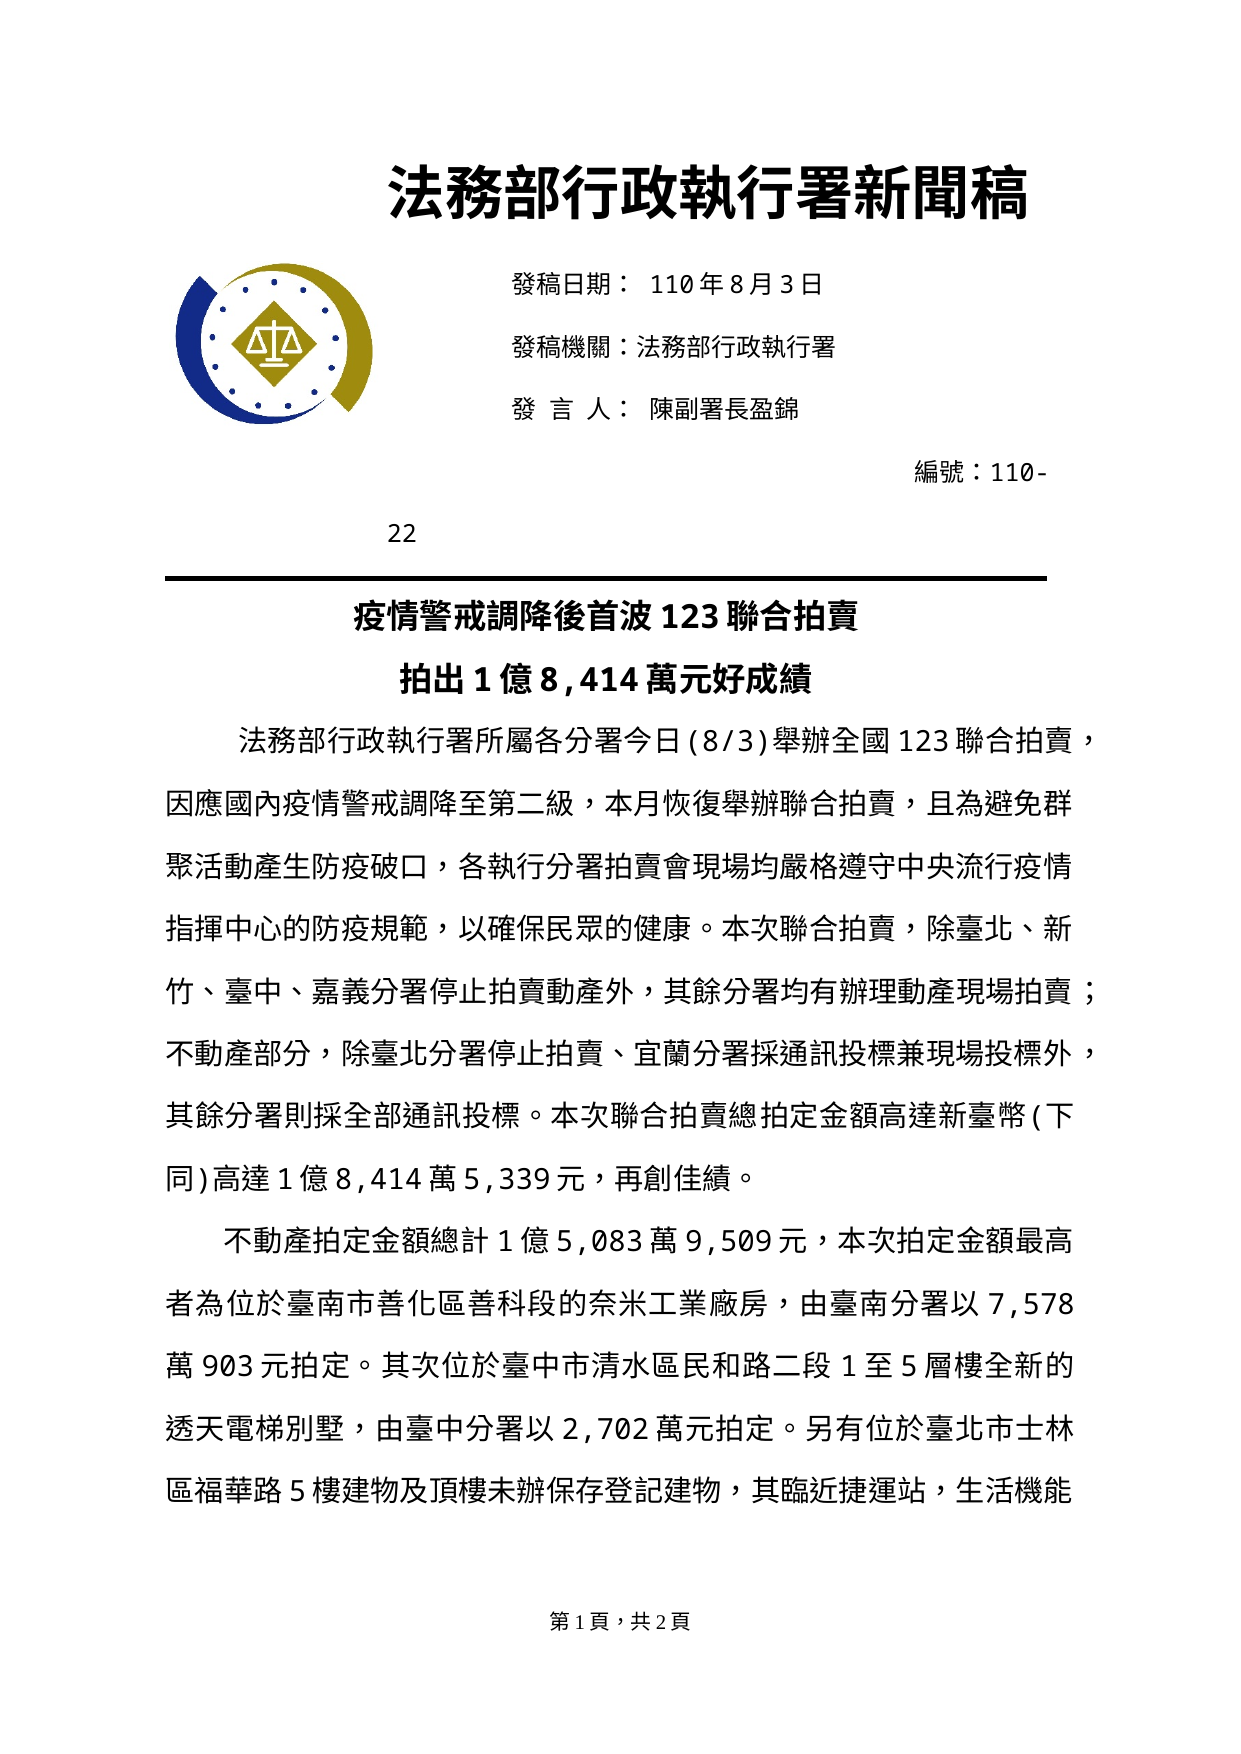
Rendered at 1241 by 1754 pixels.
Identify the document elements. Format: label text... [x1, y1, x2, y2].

text 拍出1億8,414萬元好成績 [165, 635, 1075, 698]
text 法務部行政執行署所屬各分署今日(8/3)舉辦全國123聯合拍賣，因應國內疫情警戒調降至第二級，本月恢復舉辦聯合拍賣，且為避免群聚活動產生防疫破口，各執行分署拍賣會現場均嚴格遵守中央流行疫情指揮中心的防疫規範，以確保民眾的健康。本次聯合拍賣，除臺北、新竹、臺中、嘉義分署停止拍賣動產外，其餘分署均有辦理動產現場拍賣；不動產部分，除臺北分署停止拍賣、宜蘭分署採通訊投標兼現場投標外，其餘分署則採全部通訊投標。本次聯合拍賣總拍定金額高達新臺幣(下同)高達1億8,414萬5,339元，再創佳績。 [165, 698, 1075, 1198]
table_header 法務部行政執行署新聞稿 發稿日期： 110年8月3日 發稿機關：法務部行政執行署 發 言 人： 陳副署長盈錦 編號：110-22 [384, 116, 1052, 554]
text 疫情警戒調降後首波123聯合拍賣 [165, 573, 1075, 635]
table_header [165, 116, 384, 554]
text 不動產拍定金額總計1億5,083萬9,509元，本次拍定金額最高者為位於臺南市善化區善科段的奈米工業廠房，由臺南分署以7,578萬903元拍定。其次位於臺中市清水區民和路二段1至5層樓全新的透天電梯別墅，由臺中分署以2,702萬元拍定。另有位於臺北市士林區福華路5樓建物及頂樓未辦保存登記建物，其臨近捷運站，生活機能極佳，由士林分署以2,068萬9,999元拍定。另外，臺南分署拍賣臺南市永康區勝利段土地3件，拍定金額815萬元；花蓮分署拍賣綠島土地1筆，以186萬9,999元拍定。其他分署亦拍定多筆優質不動產，績效卓著。 [165, 1198, 1075, 1510]
